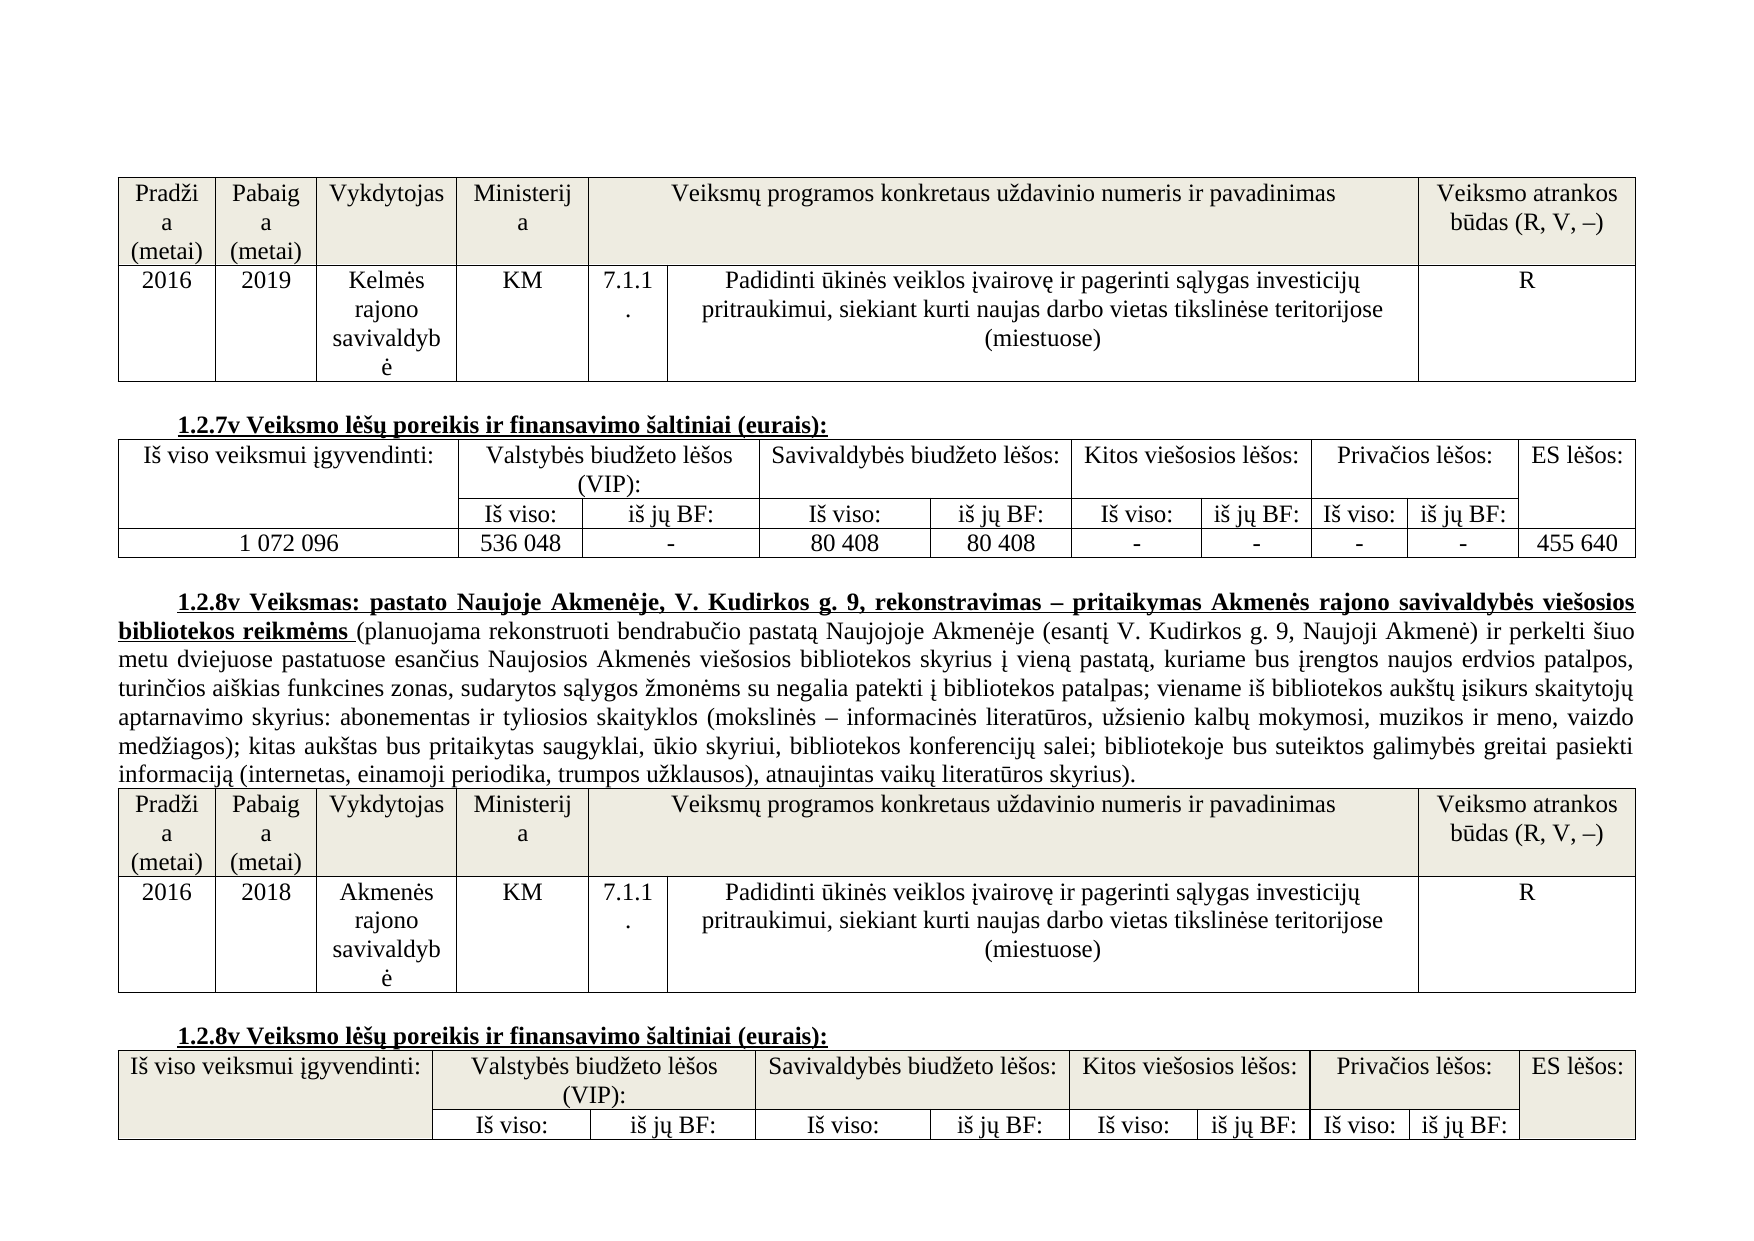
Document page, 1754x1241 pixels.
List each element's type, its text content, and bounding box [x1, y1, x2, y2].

table_header Veiksmų programos konkretaus uždavinio numeris ir pavadinimas [589, 789, 1418, 876]
table_header Privačios lėšos: [1312, 440, 1518, 498]
table_header Iš viso veiksmui įgyvendinti: [119, 1051, 432, 1138]
table_header Privačios lėšos: [1311, 1051, 1519, 1109]
table_header Vykdytojas [317, 178, 456, 264]
table_cell iš jų BF: [1198, 1110, 1309, 1138]
text 1.2.8v Veiksmas: pastato Naujoje Akmenėje, V. Kudirkos g. 9, rekonstravimas – pritaikymas Akmenės rajono savivaldybės viešosios bibliotekos reikmėms (planuojama rekonstruoti bendrabučio pastatą Naujojoje Akmenėje (esantį V. Kudirkos g. 9, Naujoji Akmenė) ir perkelti šiuo metu dviejuose pastatuose esančius Naujosios Akmenės viešosios bibliotekos skyrius į vieną pastatą, kuriame bus įrengtos naujos erdvios patalpos, turinčios aiškias funkcines zonas, sudarytos sąlygos žmonėms su negalia patekti į bibliotekos patalpas; viename iš bibliotekos aukštų įsikurs skaitytojų aptarnavimo skyrius: abonementas ir tyliosios skaityklos (mokslinės – informacinės literatūros, užsienio kalbų mokymosi, muzikos ir meno, vaizdo medžiagos); kitas aukštas bus pritaikytas saugyklai, ūkio skyriui, bibliotekos konferencijų salei; bibliotekoje bus suteiktos galimybės greitai pasiekti informaciją (internetas, einamoji periodika, trumpos užklausos), atnaujintas vaikų literatūros skyrius). [118, 587, 1636, 788]
table_cell Padidinti ūkinės veiklos įvairovę ir pagerinti sąlygas investicijų pritraukimui, siekiant kurti naujas darbo vietas tikslinėse teritorijose (miestuose) [668, 266, 1418, 381]
table_cell Iš viso: [760, 499, 930, 527]
table_cell Akmenės rajono savivaldybė [317, 877, 456, 992]
table_header Pabaiga (metai) [216, 178, 316, 264]
table_cell 7.1.1. [589, 266, 667, 381]
table_header ES lėšos: [1520, 1051, 1635, 1138]
table_cell - [1408, 529, 1518, 557]
table_cell iš jų BF: [1408, 499, 1518, 527]
table_header ES lėšos: [1519, 440, 1635, 527]
table_cell 1 072 096 [119, 529, 458, 557]
text 1.2.8v Veiksmo lėšų poreikis ir finansavimo šaltiniai (eurais): [118, 1021, 1636, 1050]
table_header Veiksmo atrankos būdas (R, V, –) [1419, 789, 1635, 876]
table_cell KM [457, 266, 588, 381]
table_header Iš viso veiksmui įgyvendinti: [119, 440, 458, 527]
table_cell Kelmės rajono savivaldybė [317, 266, 456, 381]
table_cell Padidinti ūkinės veiklos įvairovę ir pagerinti sąlygas investicijų pritraukimui, siekiant kurti naujas darbo vietas tikslinėse teritorijose (miestuose) [668, 877, 1418, 992]
table_header Kitos viešosios lėšos: [1070, 1051, 1309, 1109]
table_header Valstybės biudžeto lėšos (VIP): [433, 1051, 755, 1109]
table_cell iš jų BF: [583, 499, 759, 527]
table_cell Iš viso: [459, 499, 582, 527]
table_cell iš jų BF: [1410, 1110, 1519, 1138]
table_header Kitos viešosios lėšos: [1072, 440, 1311, 498]
text 1.2.7v Veiksmo lėšų poreikis ir finansavimo šaltiniai (eurais): [118, 410, 1636, 439]
table_cell - [583, 529, 759, 557]
table_cell iš jų BF: [591, 1110, 755, 1138]
table_cell 455 640 [1519, 529, 1635, 557]
table_cell iš jų BF: [931, 1110, 1069, 1138]
table_cell 2016 [119, 266, 215, 381]
table_cell R [1419, 266, 1635, 381]
table_header Valstybės biudžeto lėšos (VIP): [459, 440, 759, 498]
table_header Veiksmų programos konkretaus uždavinio numeris ir pavadinimas [589, 178, 1418, 264]
table_cell 80 408 [760, 529, 930, 557]
table_header Pradžia (metai) [119, 789, 215, 876]
table_cell 2019 [216, 266, 316, 381]
table_header Veiksmo atrankos būdas (R, V, –) [1419, 178, 1635, 264]
table_cell Iš viso: [1070, 1110, 1197, 1138]
table_header Pabaiga (metai) [216, 789, 316, 876]
table_cell 7.1.1. [589, 877, 667, 992]
table_cell KM [457, 877, 588, 992]
table_cell Iš viso: [1311, 1110, 1409, 1138]
table_cell 2018 [216, 877, 316, 992]
table_cell 536 048 [459, 529, 582, 557]
table_cell - [1202, 529, 1311, 557]
table_cell Iš viso: [756, 1110, 930, 1138]
table_cell Iš viso: [1312, 499, 1407, 527]
table_cell - [1072, 529, 1201, 557]
table_cell R [1419, 877, 1635, 992]
table_header Pradžia (metai) [119, 178, 215, 264]
table_cell Iš viso: [433, 1110, 590, 1138]
table_cell 2016 [119, 877, 215, 992]
table_header Ministerija [457, 178, 588, 264]
table_cell iš jų BF: [931, 499, 1071, 527]
table_cell - [1312, 529, 1407, 557]
table_header Vykdytojas [317, 789, 456, 876]
table_cell iš jų BF: [1202, 499, 1311, 527]
table_header Savivaldybės biudžeto lėšos: [756, 1051, 1069, 1109]
table_header Savivaldybės biudžeto lėšos: [760, 440, 1071, 498]
table_cell Iš viso: [1072, 499, 1201, 527]
table_header Ministerija [457, 789, 588, 876]
table_cell 80 408 [931, 529, 1071, 557]
